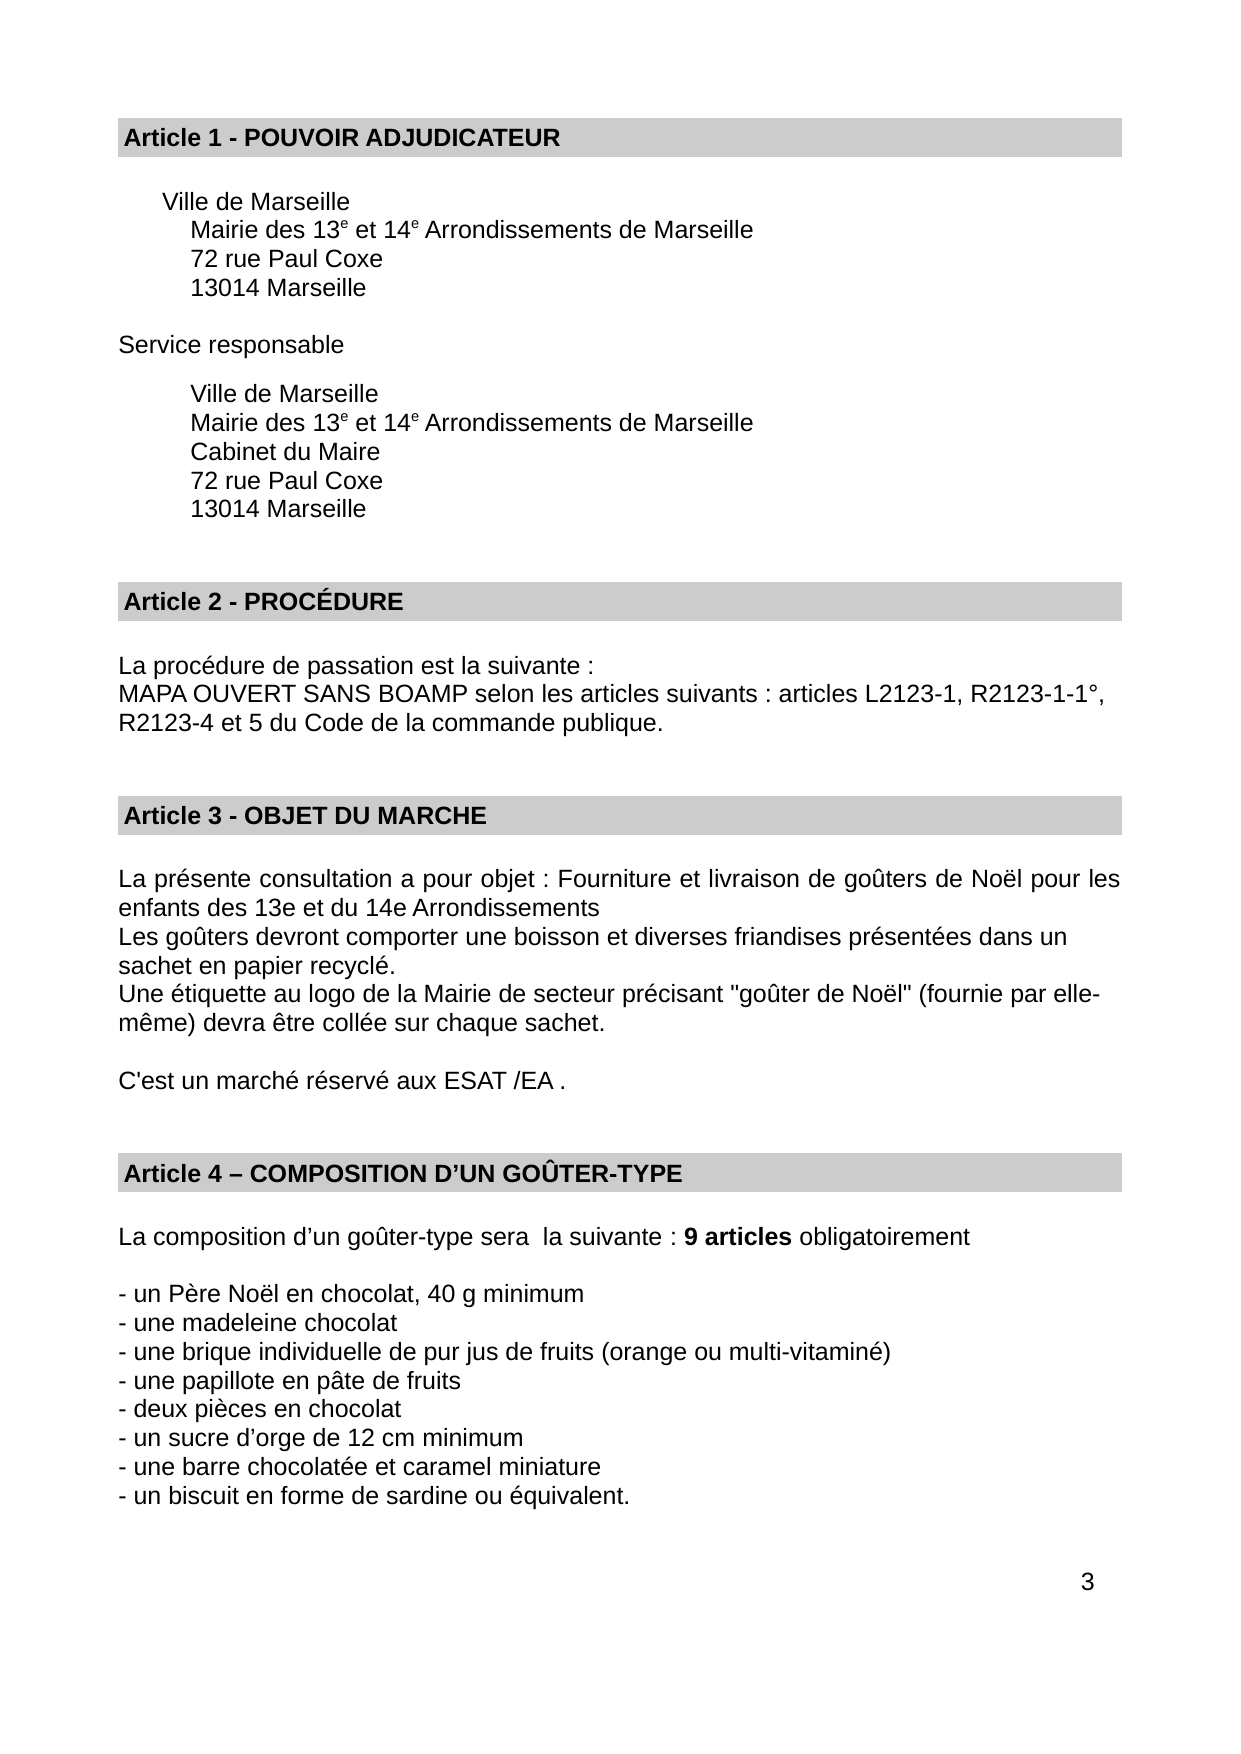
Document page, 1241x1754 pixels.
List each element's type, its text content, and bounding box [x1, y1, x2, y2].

text 72 rue Paul Coxe [190, 244, 1122, 273]
text Ville de Marseille [117, 187, 1122, 215]
subtitle Article 2 - PROCÉDURE [120, 585, 1120, 619]
text Les goûters devront comporter une boisson et diverses friandises présentées dans un sachet en papier recyclé. [118, 922, 1122, 979]
text - une papillote en pâte de fruits [118, 1366, 1122, 1394]
text Service responsable [118, 330, 1122, 359]
subtitle Article 1 - POUVOIR ADJUDICATEUR [120, 120, 1120, 155]
text - une brique individuelle de pur jus de fruits (orange ou multi-vitaminé) [118, 1337, 1122, 1366]
text - un Père Noël en chocolat, 40 g minimum [118, 1279, 1122, 1308]
text - deux pièces en chocolat [118, 1394, 1122, 1423]
text Mairie des 13e et 14e Arrondissements de Marseille [190, 408, 1122, 437]
subtitle Article 3 - OBJET DU MARCHE [120, 798, 1120, 833]
text - un sucre d’orge de 12 cm minimum [118, 1423, 1122, 1452]
text - un biscuit en forme de sardine ou équivalent. [118, 1481, 1122, 1509]
text Mairie des 13e et 14e Arrondissements de Marseille [190, 215, 1122, 244]
text MAPA OUVERT SANS BOAMP selon les articles suivants : articles L2123-1, R2123-1-1°, R2123-4 et 5 du Code de la commande publique. [118, 679, 1122, 737]
text Une étiquette au logo de la Mairie de secteur précisant "goûter de Noël" (fournie par elle-même) devra être collée sur chaque sachet. [118, 979, 1122, 1037]
text C'est un marché réservé aux ESAT /EA . [118, 1066, 1122, 1094]
text Cabinet du Maire [190, 437, 1122, 466]
text La composition d’un goûter-type sera la suivante : 9 articles obligatoirement [118, 1222, 1122, 1251]
text 13014 Marseille [190, 273, 1122, 302]
text 72 rue Paul Coxe [190, 466, 1122, 494]
text La présente consultation a pour objet : Fourniture et livraison de goûters de Noël pour les enfants des 13e et du 14e Arrondissements [118, 864, 1122, 922]
text Ville de Marseille [190, 379, 1122, 408]
text - une barre chocolatée et caramel miniature [118, 1452, 1122, 1481]
text 3 [118, 1567, 1122, 1596]
text La procédure de passation est la suivante : [118, 651, 1122, 679]
subtitle Article 4 – COMPOSITION D’UN GOÛTER-TYPE [120, 1156, 1120, 1190]
text - une madeleine chocolat [118, 1308, 1122, 1337]
text 13014 Marseille [190, 494, 1122, 523]
